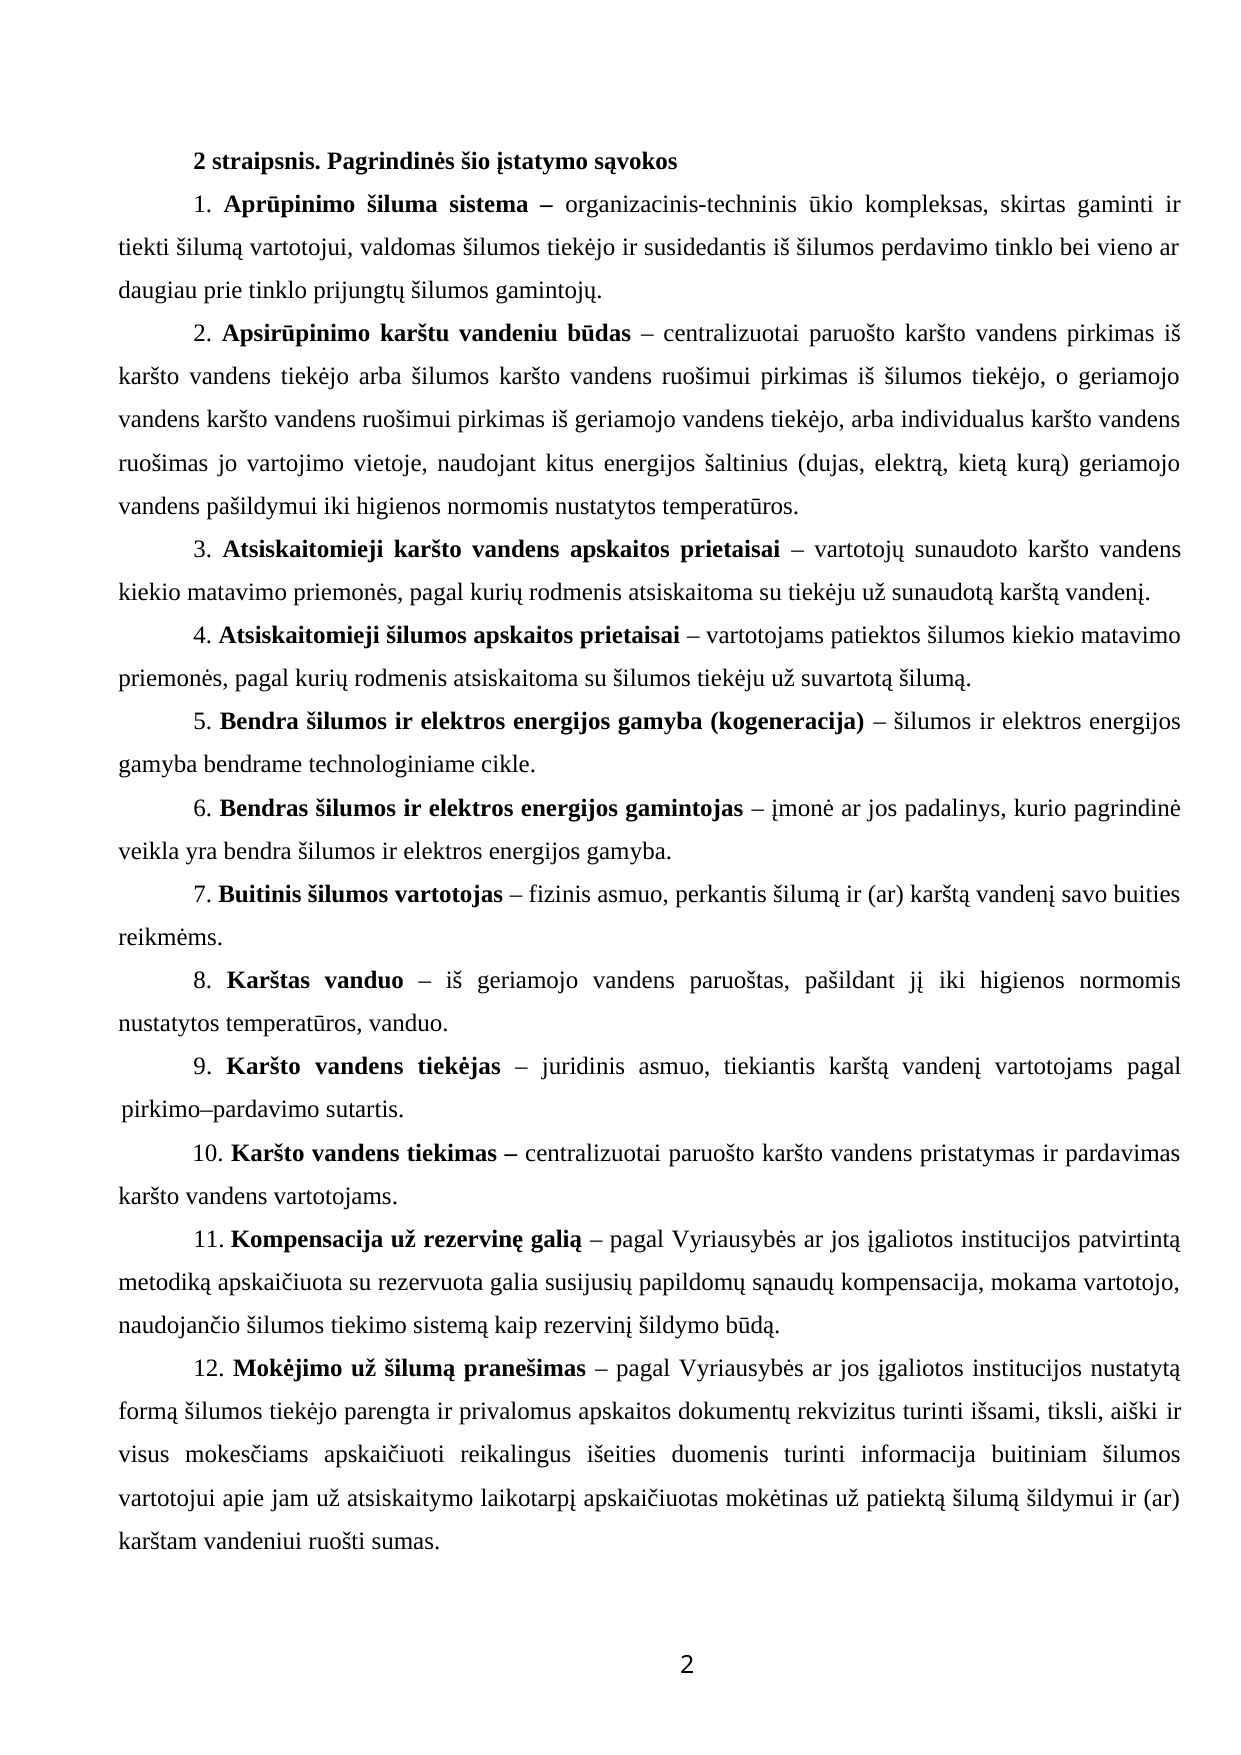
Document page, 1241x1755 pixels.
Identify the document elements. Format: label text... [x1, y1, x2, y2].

text 3. Atsiskaitomieji karšto vandens apskaitos prietaisai – vartotojų sunaudoto karšto vandens kiekio matavimo priemonės, pagal kurių rodmenis atsiskaitoma su tiekėju už sunaudotą karštą vandenį. [118, 534, 1181, 606]
text 5. Bendra šilumos ir elektros energijos gamyba (kogeneracija) – šilumos ir elektros energijos gamyba bendrame technologiniame cikle. [118, 706, 1181, 778]
text 8. Karštas vanduo – iš geriamojo vandens paruoštas, pašildant jį iki higienos normomis nustatytos temperatūros, vanduo. [118, 965, 1181, 1037]
text 7. Buitinis šilumos vartotojas – fizinis asmuo, perkantis šilumą ir (ar) karštą vandenį savo buities reikmėms. [118, 879, 1181, 951]
text 1. Aprūpinimo šiluma sistema – organizacinis-techninis ūkio kompleksas, skirtas gaminti ir tiekti šilumą vartotojui, valdomas šilumos tiekėjo ir susidedantis iš šilumos perdavimo tinklo bei vieno ar daugiau prie tinklo prijungtų šilumos gamintojų. [118, 189, 1181, 304]
text 2 straipsnis. Pagrindinės šio įstatymo sąvokos [118, 146, 1181, 174]
text 11. Kompensacija už rezervinę galią – pagal Vyriausybės ar jos įgaliotos institucijos patvirtintą metodiką apskaičiuota su rezervuota galia susijusių papildomų sąnaudų kompensacija, mokama vartotojo, naudojančio šilumos tiekimo sistemą kaip rezervinį šildymo būdą. [118, 1224, 1181, 1339]
text 2. Apsirūpinimo karštu vandeniu būdas – centralizuotai paruošto karšto vandens pirkimas iš karšto vandens tiekėjo arba šilumos karšto vandens ruošimui pirkimas iš šilumos tiekėjo, o geriamojo vandens karšto vandens ruošimui pirkimas iš geriamojo vandens tiekėjo, arba individualus karšto vandens ruošimas jo vartojimo vietoje, naudojant kitus energijos šaltinius (dujas, elektrą, kietą kurą) geriamojo vandens pašildymui iki higienos normomis nustatytos temperatūros. [118, 318, 1181, 519]
text 10. Karšto vandens tiekimas – centralizuotai paruošto karšto vandens pristatymas ir pardavimas karšto vandens vartotojams. [118, 1138, 1181, 1209]
text 4. Atsiskaitomieji šilumos apskaitos prietaisai – vartotojams patiektos šilumos kiekio matavimo priemonės, pagal kurių rodmenis atsiskaitoma su šilumos tiekėju už suvartotą šilumą. [118, 620, 1181, 692]
text 9. Karšto vandens tiekėjas – juridinis asmuo, tiekiantis karštą vandenį vartotojams pagal pirkimo–pardavimo sutartis. [121, 1051, 1181, 1123]
text 6. Bendras šilumos ir elektros energijos gamintojas – įmonė ar jos padalinys, kurio pagrindinė veikla yra bendra šilumos ir elektros energijos gamyba. [118, 793, 1181, 864]
text 12. Mokėjimo už šilumą pranešimas – pagal Vyriausybės ar jos įgaliotos institucijos nustatytą formą šilumos tiekėjo parengta ir privalomus apskaitos dokumentų rekvizitus turinti išsami, tiksli, aiški ir visus mokesčiams apskaičiuoti reikalingus išeities duomenis turinti informacija buitiniam šilumos vartotojui apie jam už atsiskaitymo laikotarpį apskaičiuotas mokėtinas už patiektą šilumą šildymui ir (ar) karštam vandeniui ruošti sumas. [118, 1353, 1181, 1554]
